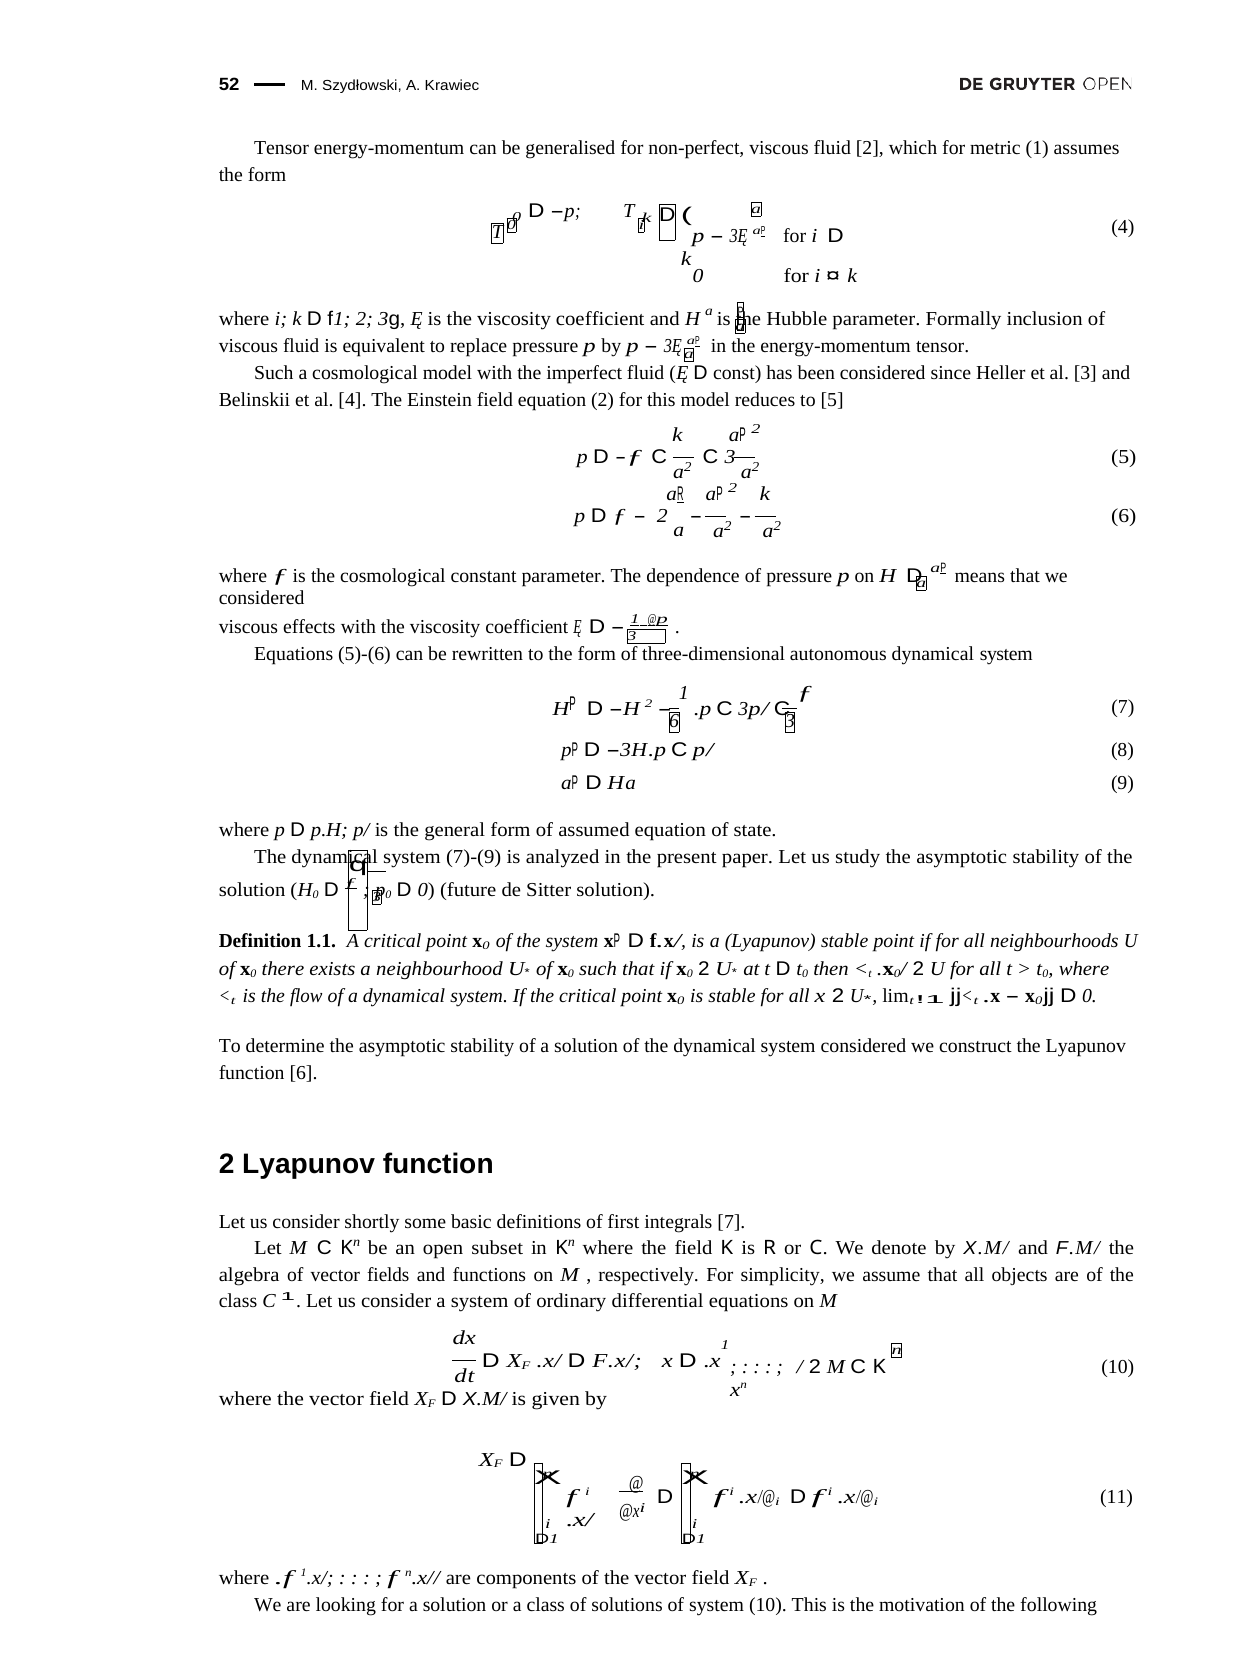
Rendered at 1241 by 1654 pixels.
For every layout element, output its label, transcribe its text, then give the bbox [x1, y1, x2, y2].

text 52 M. Szydłowski, A. Krawiec [218, 73, 1144, 94]
text 3 [786, 724, 794, 732]
text pP D -3H.p C p/ (8) [561, 738, 1144, 761]
text D [660, 205, 675, 225]
text ; : : : ; xn [731, 1356, 796, 1401]
text Definition 1.1. A critical point x0 of the system xP D f.x/, is a (Lyapunov) stable point if for all neighbourhoods U [218, 929, 1144, 952]
text Let M C Kn be an open subset in Kn where the field K is R or C. We denote by X.M/ and F.M/ the algebra of vector fields and functions on M , respectively. For simplicity, we assume that all objects are of the class C 1. Let us consider a system of ordinary differential equations on M [218, 1233, 1134, 1312]
picture [1083, 77, 1132, 90]
text We are looking for a solution or a class of solutions of system (10). This is the motivation of the following [218, 1593, 1144, 1616]
text i D1 [679, 1515, 710, 1547]
text n [679, 1465, 710, 1481]
text @ @xi [619, 1471, 647, 1522]
text (7) [1038, 695, 1134, 718]
text Let us consider shortly some basic definitions of first integrals [7]. [218, 1209, 1144, 1232]
text where p D p.H; p/ is the general form of assumed equation of state. [218, 817, 1144, 840]
text p D -ƒ C a2 C 3 a2 (5) [577, 444, 1144, 483]
text viscous effects with the viscosity coefficient Ę D - 1 @p . [218, 611, 1034, 637]
text (10) [978, 1356, 1134, 1378]
text i D1 [532, 1515, 563, 1547]
text p D ƒ - 2 a - a2 - a2 (6) [574, 503, 1144, 542]
text k aP 2 [287, 429, 1144, 444]
text Such a cosmological model with the imperfect fluid (Ę D const) has been considered since Heller et al. [3] and Belinskii et al. [4]. The Einstein field equation (2) for this model reduces to [5] [218, 361, 1144, 411]
text 0 for i ¤ k [692, 269, 1144, 286]
text <t is the flow of a dynamical system. If the critical point x0 is stable for all x 2 U*, limt!1 jj<t .x - x0jj D 0. [218, 984, 1144, 1007]
text (4) [861, 219, 1134, 237]
text 3 [786, 719, 792, 726]
text dt D XF .x/ D F.x/; x D .x [454, 1348, 729, 1373]
text i [639, 221, 644, 232]
text T [492, 224, 503, 242]
text To determine the asymptotic stability of a solution of the dynamical system considered we construct the Lyapunov function [6]. [218, 1034, 1144, 1083]
text 0 [508, 219, 516, 232]
text Equations (5)-(6) can be rewritten to the form of three-dimensional autonomous dynamical system [254, 642, 1034, 665]
text aP D Ha (9) [561, 771, 1144, 794]
text 0 D -p; T k [96, 203, 651, 221]
text n [892, 1344, 901, 1357]
text 6 [670, 719, 678, 732]
text HP D -H 2 - 1 .p C 3p/ C ƒ [552, 681, 1034, 719]
text (p - 3Ę aP for i D k [681, 203, 857, 269]
text where i; k D f1; 2; 3g, Ę is the viscosity coefficient and H a is the Hubble parameter. Formally inclusion of [218, 303, 1144, 329]
text aR aP 2 k [292, 488, 1144, 503]
subtitle 2 Lyapunov function [218, 1147, 1144, 1180]
text / 2 M C K [798, 1352, 905, 1379]
text X [535, 1482, 542, 1488]
text where the vector field XF D X.M/ is given by [218, 1387, 729, 1410]
text D [657, 1484, 710, 1507]
text The dynamical system (7)-(9) is analyzed in the present paper. Let us study the asymptotic stability of the solution (H0 D ƒ ; p0 D 0) (future de Sitter solution). [218, 845, 1134, 901]
text f i .x/@i D f i .x/@i (11) [713, 1484, 1144, 1507]
text where ƒ is the cosmological constant parameter. The dependence of pressure p on H D aP means that we considered [218, 560, 1144, 609]
text f i .x/ [566, 1485, 617, 1530]
text n [532, 1466, 563, 1481]
text where .f 1.x/; : : : ; f n.x// are components of the vector field XF . [218, 1566, 1144, 1589]
text Tensor energy-momentum can be generalised for non-perfect, viscous fluid [2], which for metric (1) assumes the form [218, 131, 1134, 186]
text XF D [96, 1447, 526, 1470]
text 3 @H [628, 637, 665, 642]
text of x0 there exists a neighbourhood U* of x0 such that if x0 2 U* at t D t0 then <t .x0/ 2 U for all t > t0, where [218, 957, 1144, 979]
text dx 1 [452, 1328, 729, 1348]
text viscous fluid is equivalent to replace pressure p by p - 3Ę aP in the energy-momentum tensor. [218, 334, 1144, 357]
